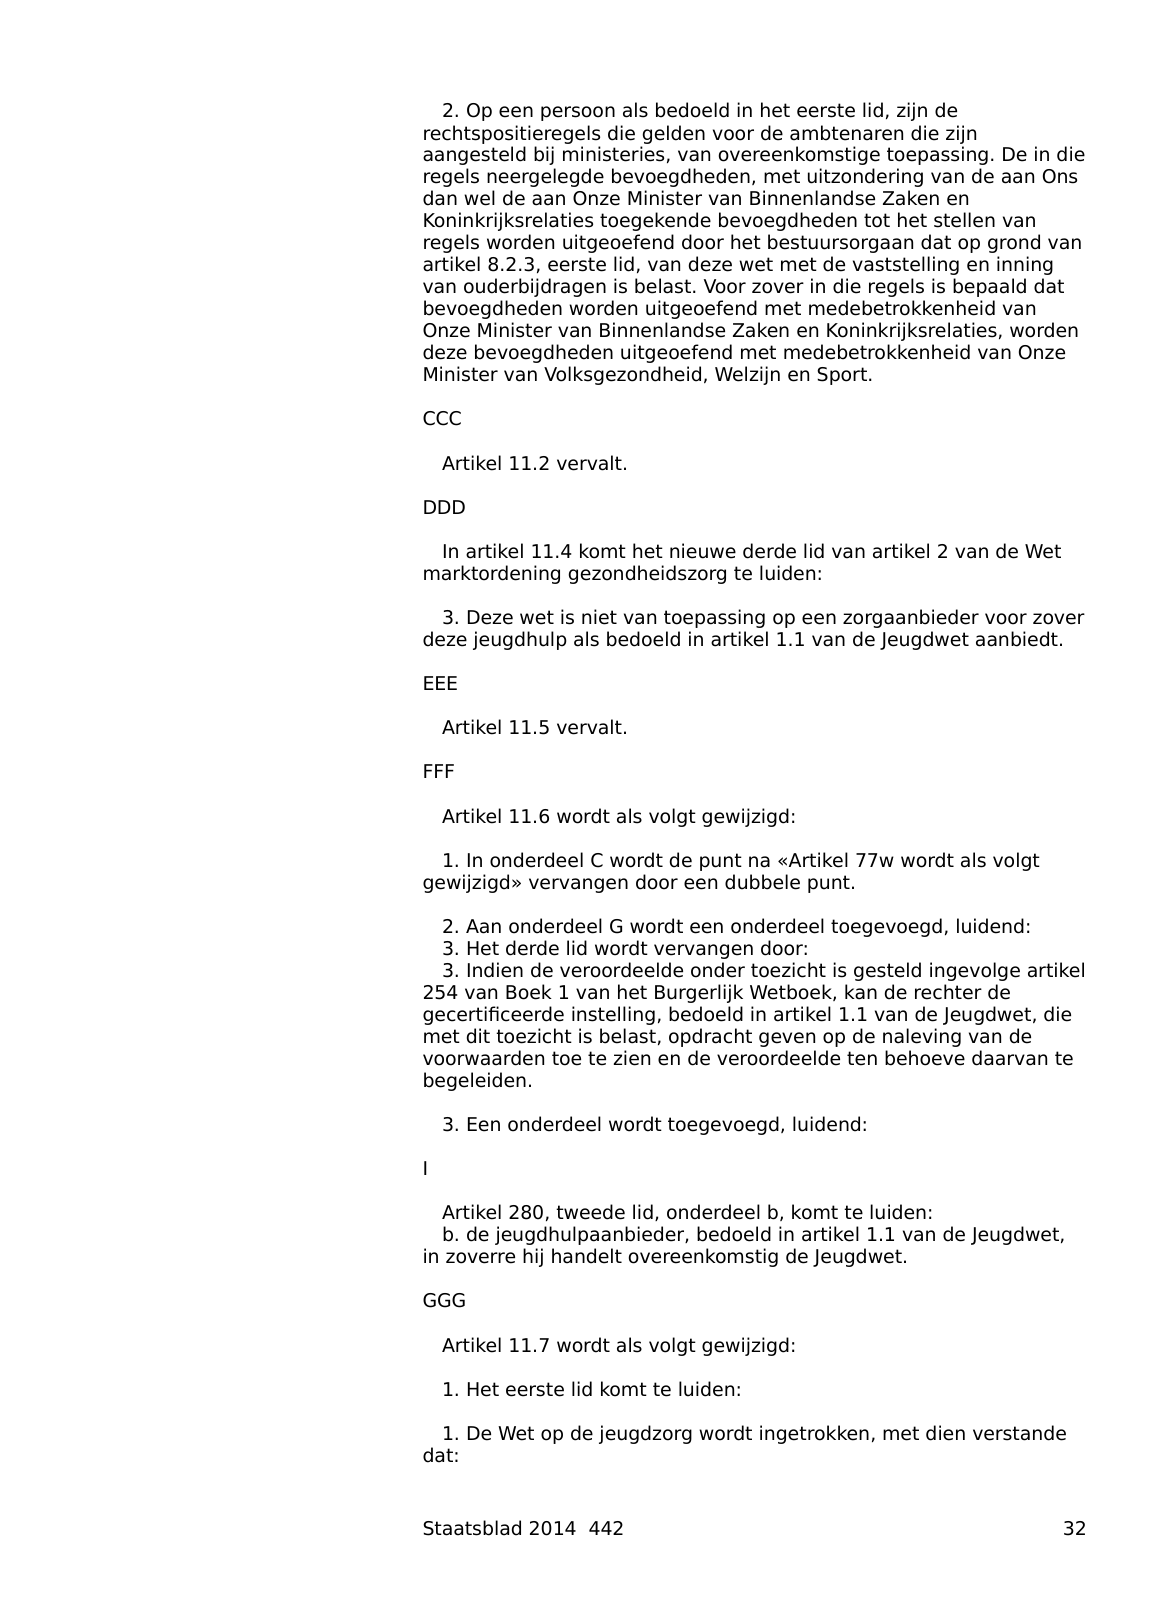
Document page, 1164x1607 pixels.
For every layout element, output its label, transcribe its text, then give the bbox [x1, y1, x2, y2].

text b. de jeugdhulpaanbieder, bedoeld in artikel 1.1 van de Jeugdwet, in zoverre hij handelt overeenkomstig de Jeugdwet. [422, 1224, 1087, 1268]
text Artikel 11.7 wordt als volgt gewijzigd: [422, 1334, 1087, 1357]
text FFF [422, 761, 1087, 783]
text Artikel 11.6 wordt als volgt gewijzigd: [422, 806, 1087, 828]
text I [422, 1158, 1087, 1180]
text GGG [422, 1290, 1087, 1312]
text 3. Het derde lid wordt vervangen door: [422, 938, 1087, 960]
text 3. Deze wet is niet van toepassing op een zorgaanbieder voor zover deze jeugdhulp als bedoeld in artikel 1.1 van de Jeugdwet aanbiedt. [422, 607, 1087, 651]
text Artikel 11.5 vervalt. [422, 717, 1087, 739]
text 2. Aan onderdeel G wordt een onderdeel toegevoegd, luidend: [422, 916, 1087, 938]
text 2. Op een persoon als bedoeld in het eerste lid, zijn de rechtspositieregels die gelden voor de ambtenaren die zijn aangesteld bij ministeries, van overeenkomstige toepassing. De in die regels neergelegde bevoegdheden, met uitzondering van de aan Ons dan wel de aan Onze Minister van Binnenlandse Zaken en Koninkrijksrelaties toegekende bevoegdheden tot het stellen van regels worden uitgeoefend door het bestuursorgaan dat op grond van artikel 8.2.3, eerste lid, van deze wet met de vaststelling en inning van ouderbijdragen is belast. Voor zover in die regels is bepaald dat bevoegdheden worden uitgeoefend met medebetrokkenheid van Onze Minister van Binnenlandse Zaken en Koninkrijksrelaties, worden deze bevoegdheden uitgeoefend met medebetrokkenheid van Onze Minister van Volksgezondheid, Welzijn en Sport. [422, 100, 1087, 386]
text 1. De Wet op de jeugdzorg wordt ingetrokken, met dien verstande dat: [422, 1423, 1087, 1467]
text 3. Indien de veroordeelde onder toezicht is gesteld ingevolge artikel 254 van Boek 1 van het Burgerlijk Wetboek, kan de rechter de gecertificeerde instelling, bedoeld in artikel 1.1 van de Jeugdwet, die met dit toezicht is belast, opdracht geven op de naleving van de voorwaarden toe te zien en de veroordeelde ten behoeve daarvan te begeleiden. [422, 960, 1087, 1092]
text Artikel 280, tweede lid, onderdeel b, komt te luiden: [422, 1202, 1087, 1224]
text 1. In onderdeel C wordt de punt na «Artikel 77w wordt als volgt gewijzigd» vervangen door een dubbele punt. [422, 850, 1087, 894]
text Artikel 11.2 vervalt. [422, 452, 1087, 474]
text DDD [422, 497, 1087, 519]
text 3. Een onderdeel wordt toegevoegd, luidend: [422, 1114, 1087, 1136]
text EEE [422, 673, 1087, 695]
text 1. Het eerste lid komt te luiden: [422, 1379, 1087, 1401]
text In artikel 11.4 komt het nieuwe derde lid van artikel 2 van de Wet marktordening gezondheidszorg te luiden: [422, 541, 1087, 585]
text CCC [422, 408, 1087, 430]
